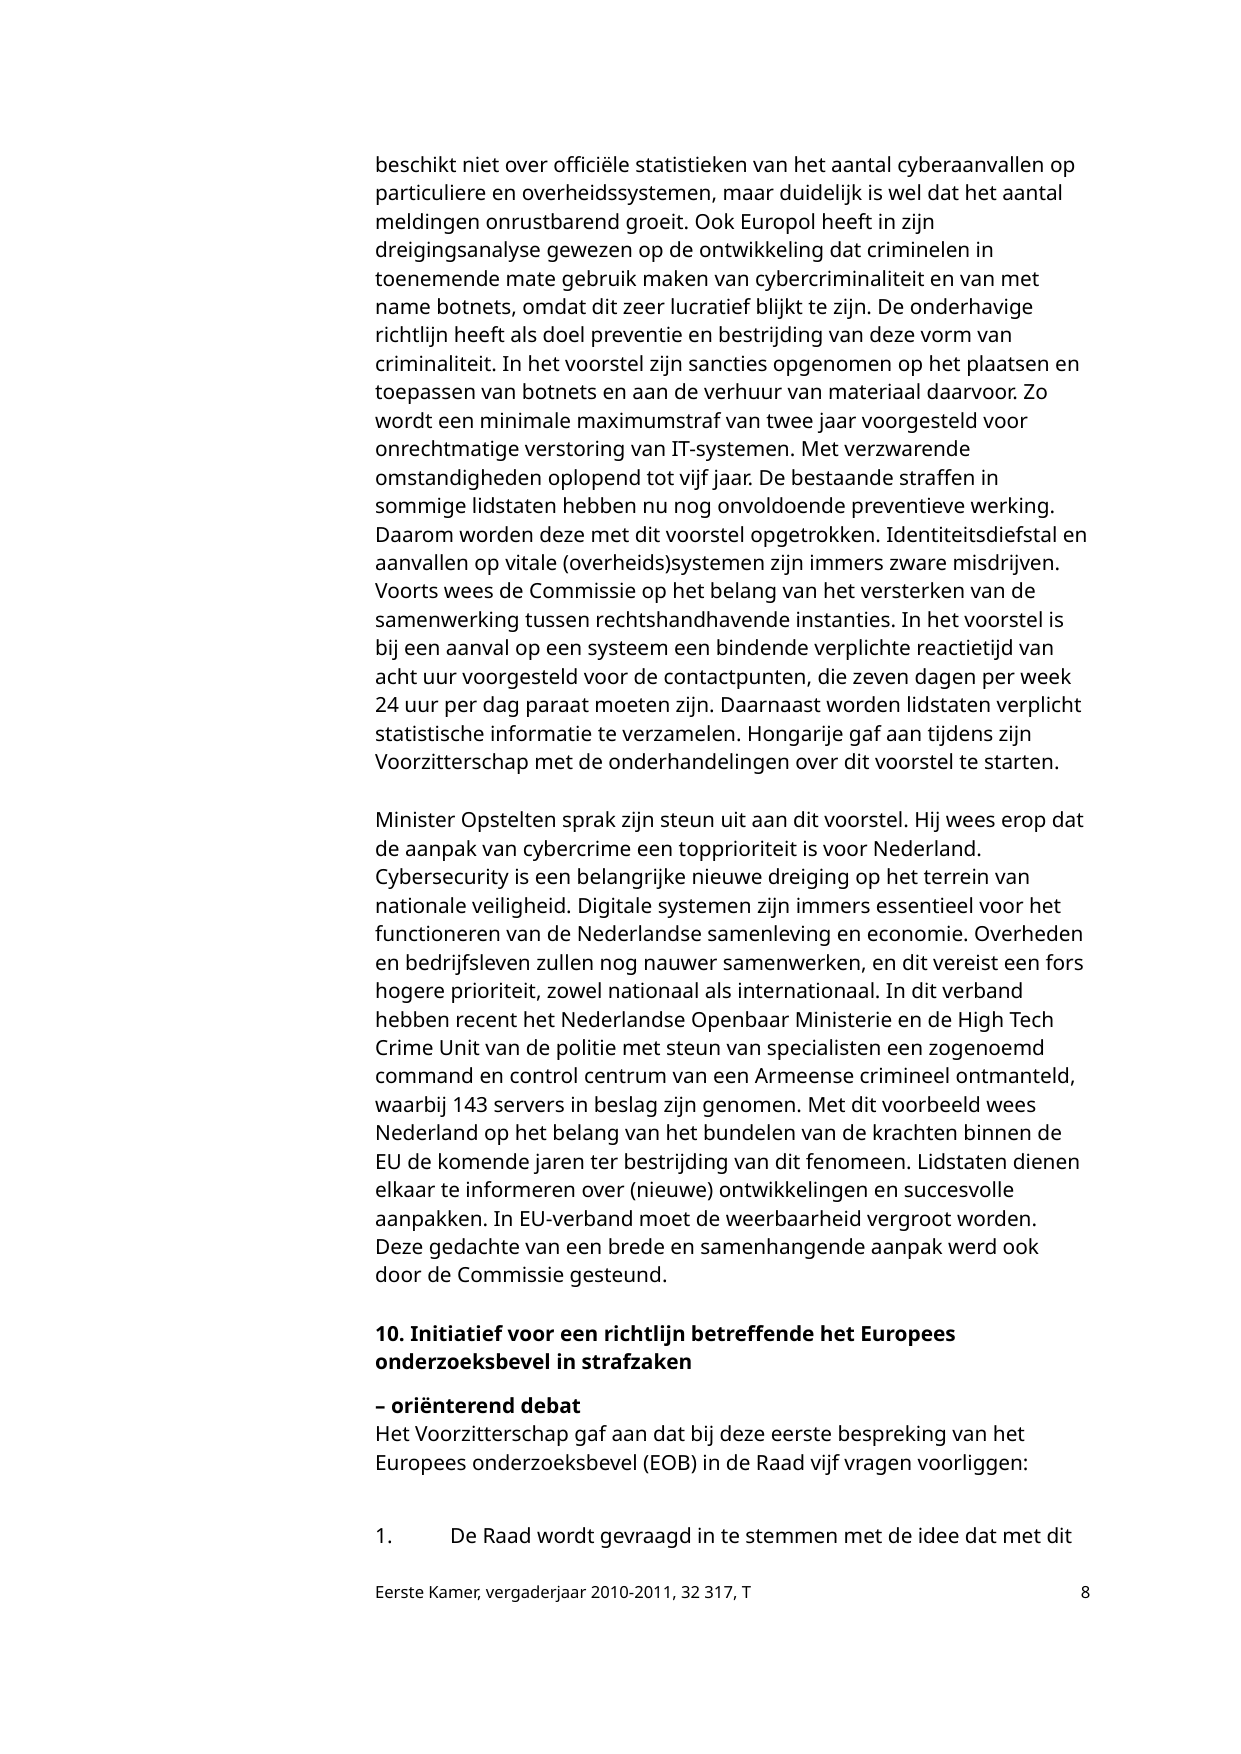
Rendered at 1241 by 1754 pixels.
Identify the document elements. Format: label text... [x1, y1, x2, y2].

text – oriënterend debat [375, 1391, 1090, 1419]
text beschikt niet over officiële statistieken van het aantal cyberaanvallen op particuliere en overheidssystemen, maar duidelijk is wel dat het aantal meldingen onrustbarend groeit. Ook Europol heeft in zijn dreigingsanalyse gewezen op de ontwikkeling dat criminelen in toenemende mate gebruik maken van cybercriminaliteit en van met name botnets, omdat dit zeer lucratief blijkt te zijn. De onderhavige richtlijn heeft als doel preventie en bestrijding van deze vorm van criminaliteit. In het voorstel zijn sancties opgenomen op het plaatsen en toepassen van botnets en aan de verhuur van materiaal daarvoor. Zo wordt een minimale maximumstraf van twee jaar voorgesteld voor onrechtmatige verstoring van IT-systemen. Met verzwarende omstandigheden oplopend tot vijf jaar. De bestaande straffen in sommige lidstaten hebben nu nog onvoldoende preventieve werking. Daarom worden deze met dit voorstel opgetrokken. Identiteitsdiefstal en aanvallen op vitale (overheids)systemen zijn immers zware misdrijven. Voorts wees de Commissie op het belang van het versterken van de samenwerking tussen rechtshandhavende instanties. In het voorstel is bij een aanval op een systeem een bindende verplichte reactietijd van acht uur voorgesteld voor de contactpunten, die zeven dagen per week 24 uur per dag paraat moeten zijn. Daarnaast worden lidstaten verplicht statistische informatie te verzamelen. Hongarije gaf aan tijdens zijn Voorzitterschap met de onderhandelingen over dit voorstel te starten. [375, 150, 1090, 776]
list De Raad wordt gevraagd in te stemmen met de idee dat met dit [375, 1521, 1090, 1550]
text Het Voorzitterschap gaf aan dat bij deze eerste bespreking van het Europees onderzoeksbevel (EOB) in de Raad vijf vragen voorliggen: [375, 1419, 1090, 1476]
text Minister Opstelten sprak zijn steun uit aan dit voorstel. Hij wees erop dat de aanpak van cybercrime een topprioriteit is voor Nederland. Cybersecurity is een belangrijke nieuwe dreiging op het terrein van nationale veiligheid. Digitale systemen zijn immers essentieel voor het functioneren van de Nederlandse samenleving en economie. Overheden en bedrijfsleven zullen nog nauwer samenwerken, en dit vereist een fors hogere prioriteit, zowel nationaal als internationaal. In dit verband hebben recent het Nederlandse Openbaar Ministerie en de High Tech Crime Unit van de politie met steun van specialisten een zogenoemd command en control centrum van een Armeense crimineel ontmanteld, waarbij 143 servers in beslag zijn genomen. Met dit voorbeeld wees Nederland op het belang van het bundelen van de krachten binnen de EU de komende jaren ter bestrijding van dit fenomeen. Lidstaten dienen elkaar te informeren over (nieuwe) ontwikkelingen en succesvolle aanpakken. In EU-verband moet de weerbaarheid vergroot worden. Deze gedachte van een brede en samenhangende aanpak werd ook door de Commissie gesteund. [375, 806, 1090, 1289]
text 10. Initiatief voor een richtlijn betreffende het Europees onderzoeksbevel in strafzaken [375, 1319, 1090, 1376]
